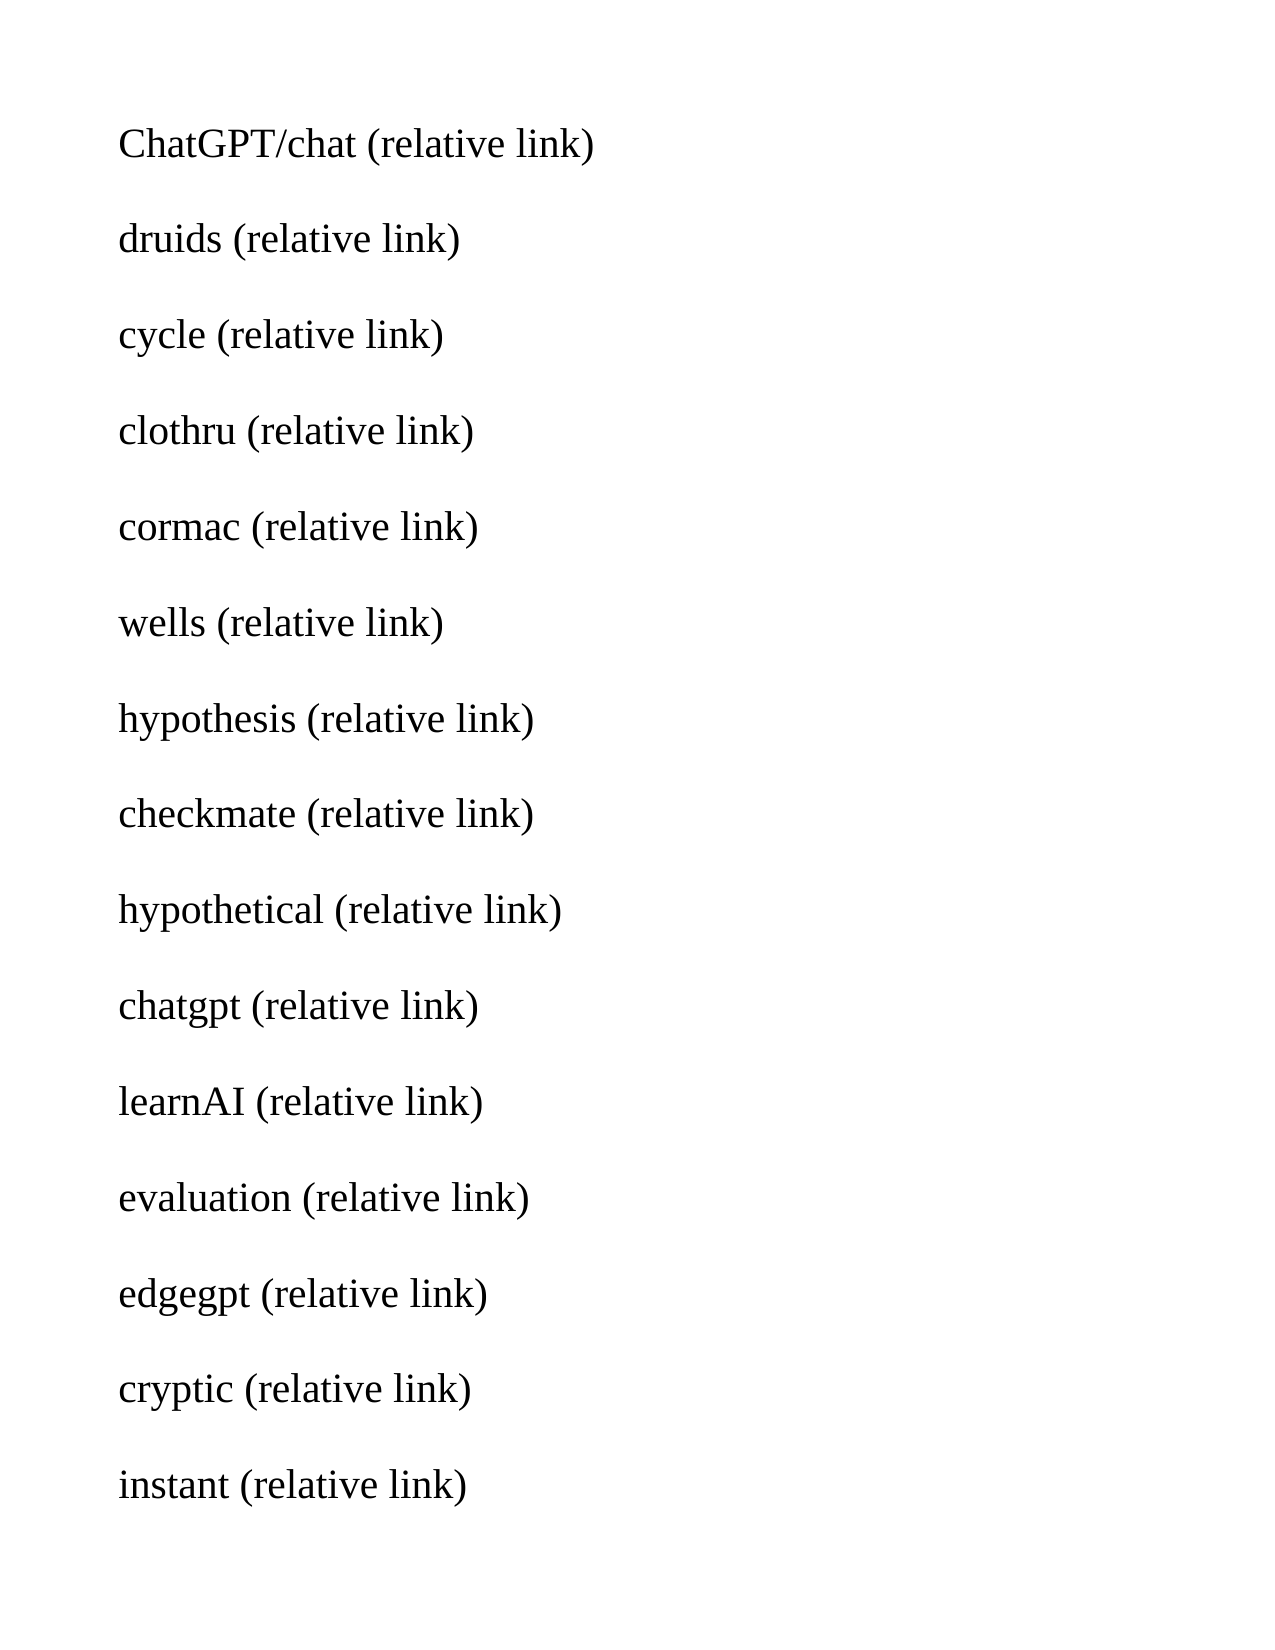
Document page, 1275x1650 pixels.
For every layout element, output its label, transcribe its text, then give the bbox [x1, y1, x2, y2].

text hypothesis (relative link) [118, 693, 1157, 741]
text hypothetical (relative link) [118, 885, 1157, 933]
text evaluation (relative link) [118, 1172, 1157, 1220]
text clothru (relative link) [118, 406, 1157, 453]
text ChatGPT/chat (relative link) [118, 118, 1157, 166]
text cryptic (relative link) [118, 1364, 1157, 1412]
text edgegpt (relative link) [118, 1268, 1157, 1316]
text instant (relative link) [118, 1460, 1157, 1508]
text cormac (relative link) [118, 501, 1157, 549]
text checkmate (relative link) [118, 789, 1157, 837]
text wells (relative link) [118, 597, 1157, 645]
text druids (relative link) [118, 214, 1157, 262]
text chatgpt (relative link) [118, 981, 1157, 1028]
text learnAI (relative link) [118, 1076, 1157, 1124]
text cycle (relative link) [118, 310, 1157, 358]
